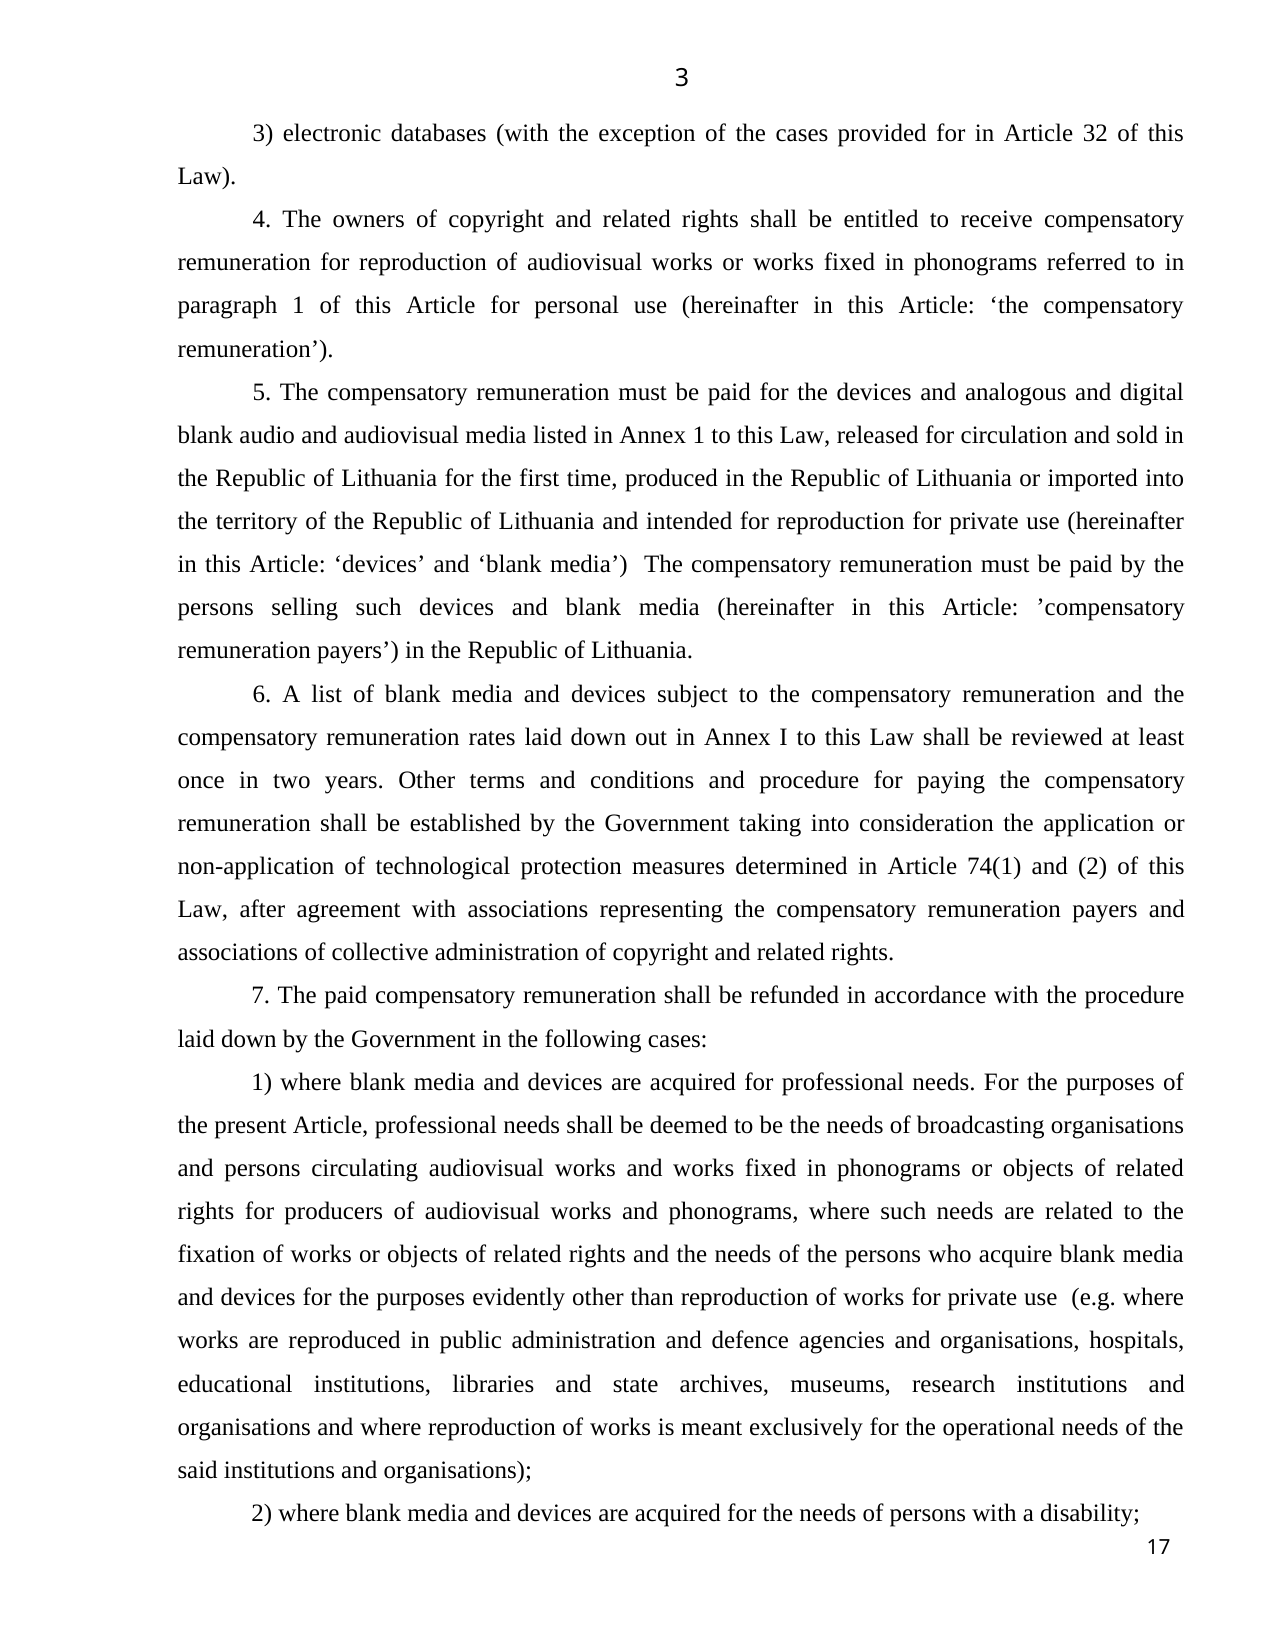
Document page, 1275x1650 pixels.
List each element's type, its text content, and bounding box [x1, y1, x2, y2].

text 1) where blank media and devices are acquired for professional needs. For the purposes of the present Article, professional needs shall be deemed to be the needs of broadcasting organisations and persons circulating audiovisual works and works fixed in phonograms or objects of related rights for producers of audiovisual works and phonograms, where such needs are related to the fixation of works or objects of related rights and the needs of the persons who acquire blank media and devices for the purposes evidently other than reproduction of works for private use (e.g. where works are reproduced in public administration and defence agencies and organisations, hospitals, educational institutions, libraries and state archives, museums, research institutions and organisations and where reproduction of works is meant exclusively for the operational needs of the said institutions and organisations); [177, 1067, 1185, 1484]
text 4. The owners of copyright and related rights shall be entitled to receive compensatory remuneration for reproduction of audiovisual works or works fixed in phonograms referred to in paragraph 1 of this Article for personal use (hereinafter in this Article: ‘the compensatory remuneration’). [177, 204, 1185, 362]
text 3) electronic databases (with the exception of the cases provided for in Article 32 of this Law). [177, 118, 1185, 190]
text 5. The compensatory remuneration must be paid for the devices and analogous and digital blank audio and audiovisual media listed in Annex 1 to this Law, released for circulation and sold in the Republic of Lithuania for the first time, produced in the Republic of Lithuania or imported into the territory of the Republic of Lithuania and intended for reproduction for private use (hereinafter in this Article: ‘devices’ and ‘blank media’) The compensatory remuneration must be paid by the persons selling such devices and blank media (hereinafter in this Article: ’compensatory remuneration payers’) in the Republic of Lithuania. [177, 377, 1185, 664]
text 7. The paid compensatory remuneration shall be refunded in accordance with the procedure laid down by the Government in the following cases: [177, 981, 1185, 1052]
text 2) where blank media and devices are acquired for the needs of persons with a disability; [177, 1498, 1185, 1527]
text 6. A list of blank media and devices subject to the compensatory remuneration and the compensatory remuneration rates laid down out in Annex I to this Law shall be reviewed at least once in two years. Other terms and conditions and procedure for paying the compensatory remuneration shall be established by the Government taking into consideration the application or non-application of technological protection measures determined in Article 74(1) and (2) of this Law, after agreement with associations representing the compensatory remuneration payers and associations of collective administration of copyright and related rights. [177, 679, 1185, 966]
